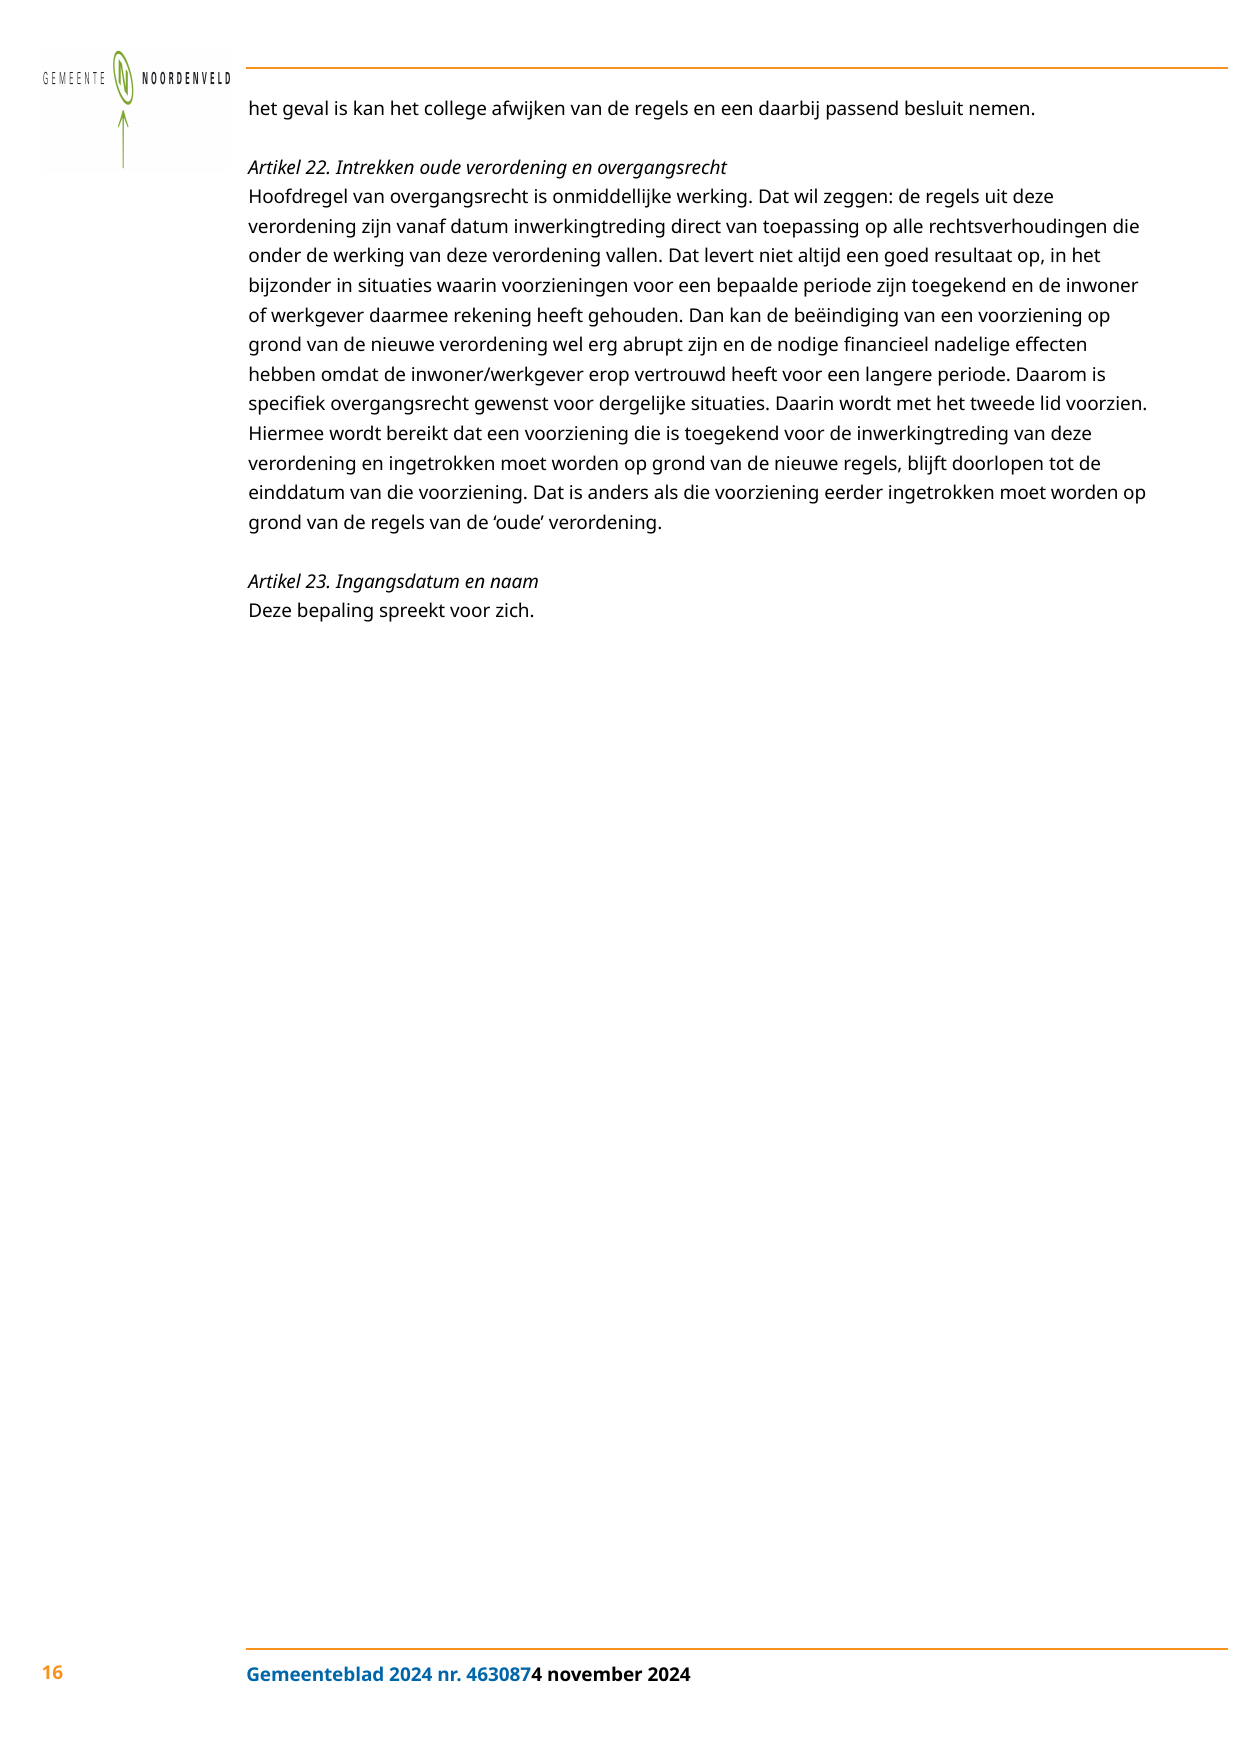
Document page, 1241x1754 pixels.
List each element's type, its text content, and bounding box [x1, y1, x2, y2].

text Artikel 22. Intrekken oude verordening en overgangsrecht [248, 154, 1152, 180]
text Hoofdregel van overgangsrecht is onmiddellijke werking. Dat wil zeggen: de regels uit deze verordening zijn vanaf datum inwerkingtreding direct van toepassing op alle rechtsverhoudingen die onder de werking van deze verordening vallen. Dat levert niet altijd een goed resultaat op, in het bijzonder in situaties waarin voorzieningen voor een bepaalde periode zijn toegekend en de inwoner of werkgever daarmee rekening heeft gehouden. Dan kan de beëindiging van een voorziening op grond van de nieuwe verordening wel erg abrupt zijn en de nodige financieel nadelige effecten hebben omdat de inwoner/werkgever erop vertrouwd heeft voor een langere periode. Daarom is specifiek overgangsrecht gewenst voor dergelijke situaties. Daarin wordt met het tweede lid voorzien. Hiermee wordt bereikt dat een voorziening die is toegekend voor de inwerkingtreding van deze verordening en ingetrokken moet worden op grond van de nieuwe regels, blijft doorlopen tot de einddatum van die voorziening. Dat is anders als die voorziening eerder ingetrokken moet worden op grond van de regels van de ‘oude’ verordening. [248, 183, 1152, 535]
text Artikel 23. Ingangsdatum en naam [248, 568, 1152, 594]
text Deze bepaling spreekt voor zich. [248, 598, 1152, 623]
text het geval is kan het college afwijken van de regels en een daarbij passend besluit nemen. [248, 95, 1152, 121]
picture [41, 47, 231, 172]
